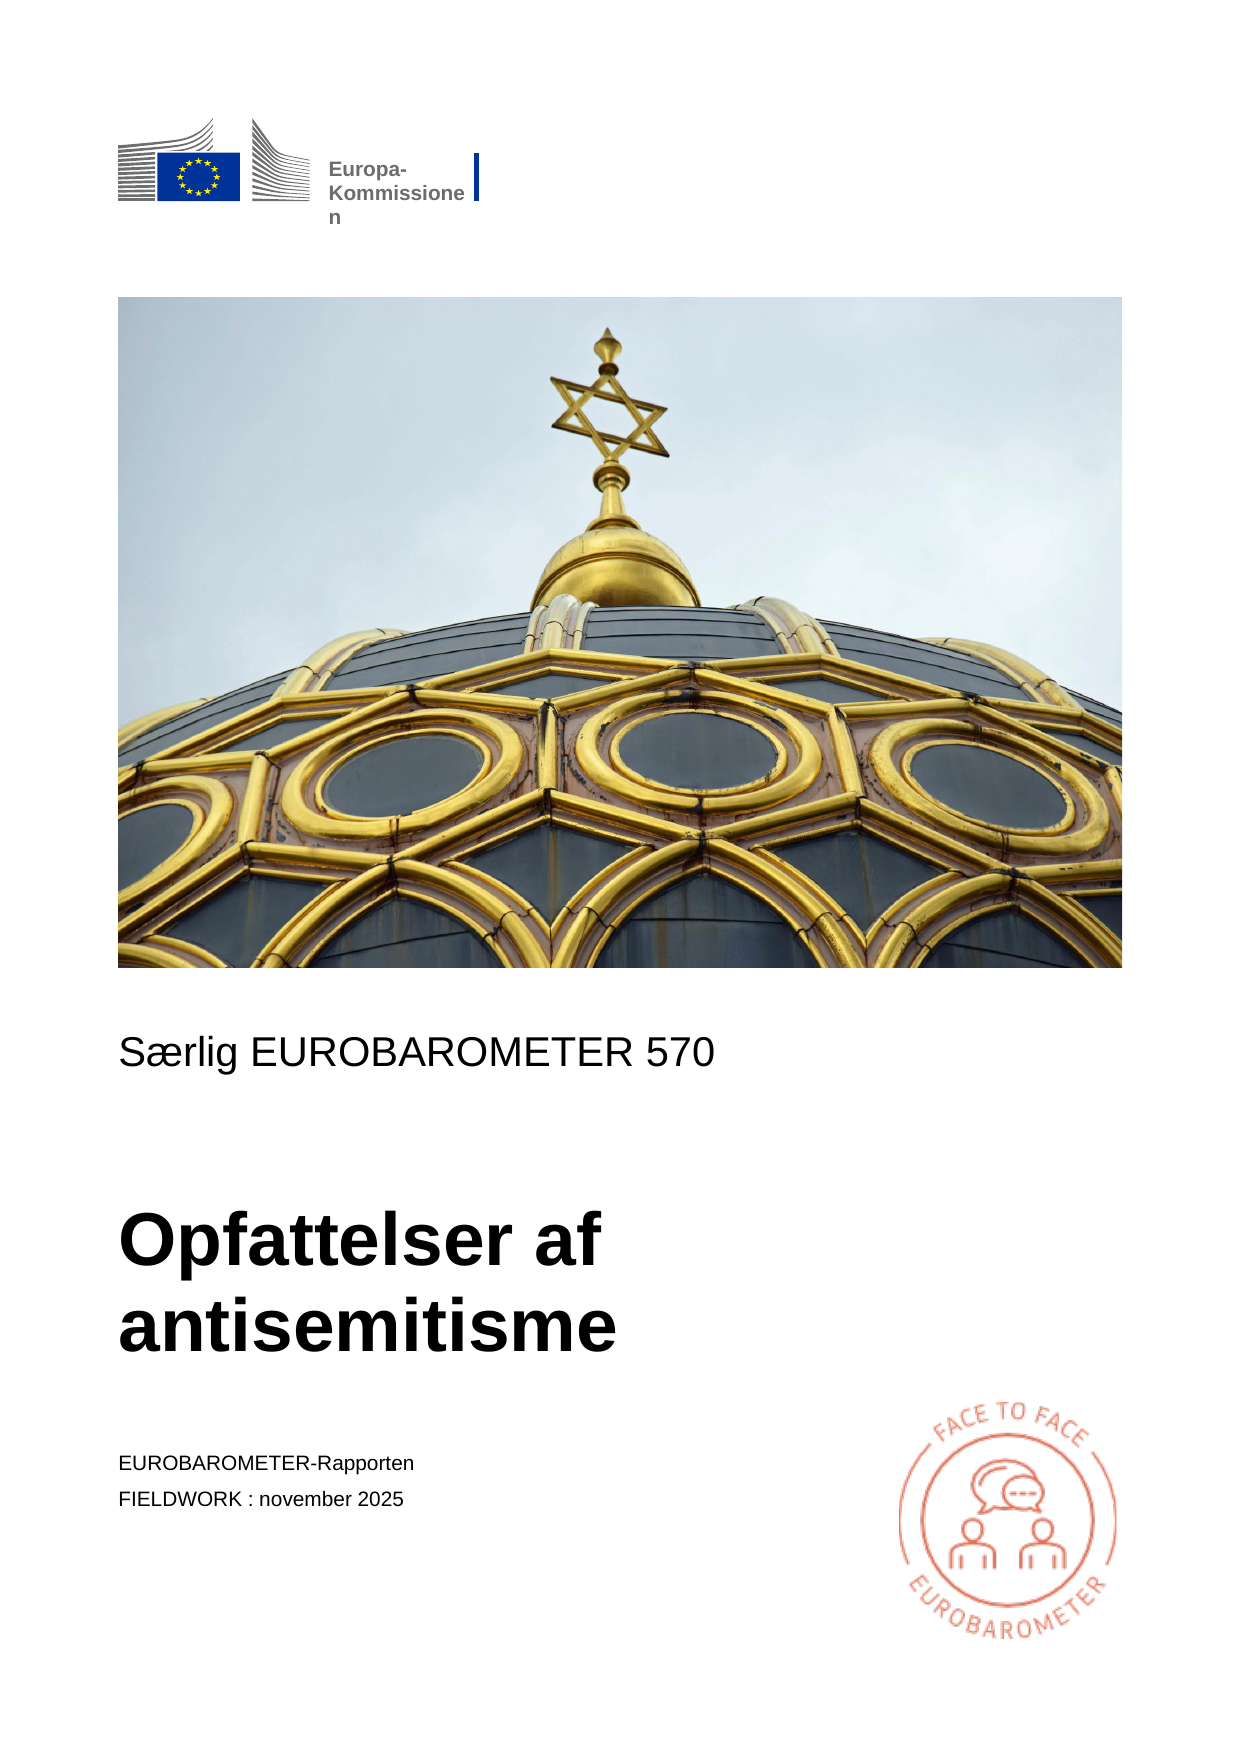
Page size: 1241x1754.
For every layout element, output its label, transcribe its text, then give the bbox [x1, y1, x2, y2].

text FIELDWORK : november 2025 [118, 1487, 899, 1511]
text Opfattelser af antisemitisme [118, 1195, 1122, 1367]
text EUROBAROMETER-Rapporten [118, 1451, 899, 1475]
picture [118, 297, 1123, 968]
text Særlig EUROBAROMETER 570 [118, 1027, 1122, 1075]
picture [899, 1402, 1117, 1639]
